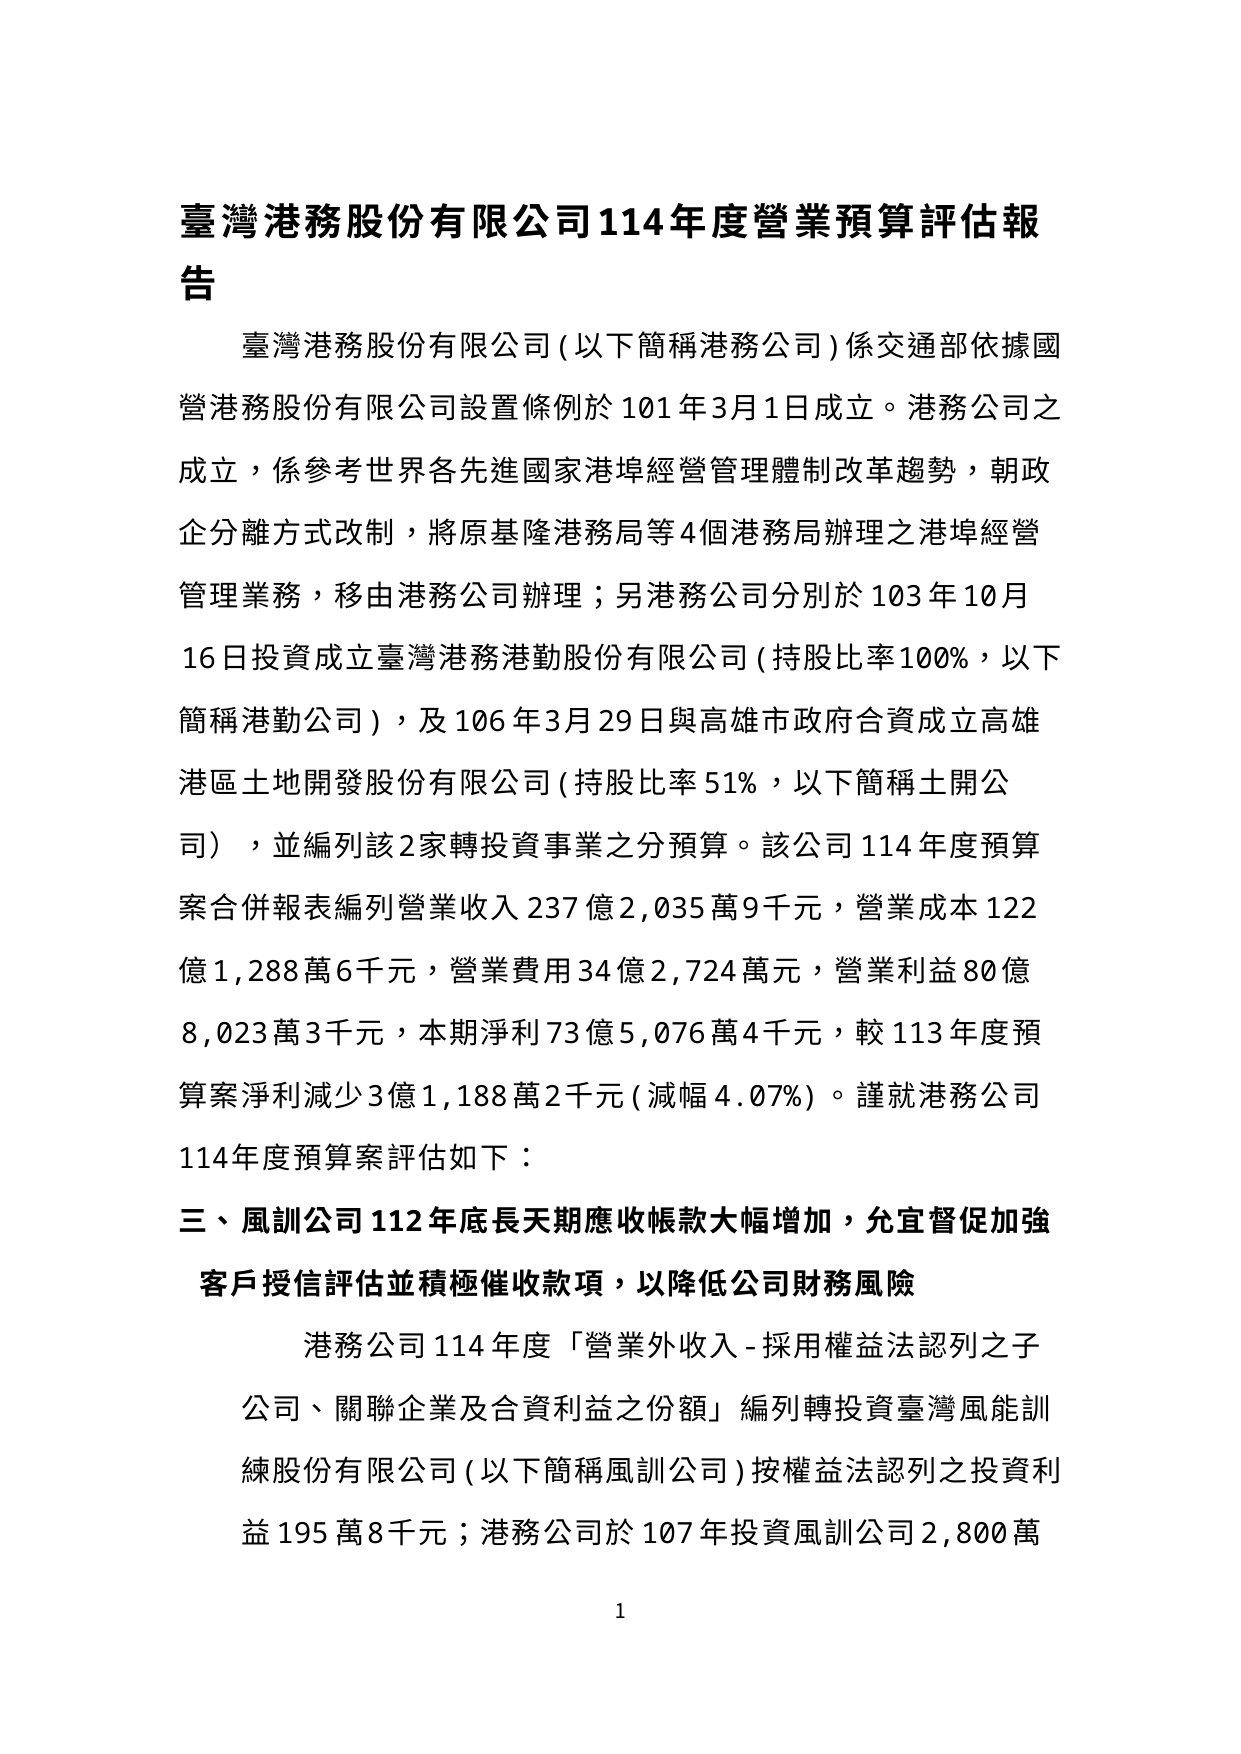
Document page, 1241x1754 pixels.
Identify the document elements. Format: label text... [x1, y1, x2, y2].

text 臺灣港務股份有限公司(以下簡稱港務公司)係交通部依據國營港務股份有限公司設置條例於101年3月1日成立。港務公司之成立，係參考世界各先進國家港埠經營管理體制改革趨勢，朝政企分離方式改制，將原基隆港務局等4個港務局辦理之港埠經營管理業務，移由港務公司辦理；另港務公司分別於103年10月16日投資成立臺灣港務港勤股份有限公司(持股比率100%，以下簡稱港勤公司)，及106年3月29日與高雄市政府合資成立高雄港區土地開發股份有限公司(持股比率51%，以下簡稱土開公司），並編列該2家轉投資事業之分預算。該公司114年度預算案合併報表編列營業收入237億2,035萬9千元，營業成本122億1,288萬6千元，營業費用34億2,724萬元，營業利益80億8,023萬3千元，本期淨利73億5,076萬4千元，較113年度預算案淨利減少3億1,188萬2千元(減幅4.07%)。謹就港務公司114年度預算案評估如下： [177, 302, 1063, 1177]
text 臺灣港務股份有限公司114年度營業預算評估報告 [177, 177, 1063, 302]
text 港務公司114年度「營業外收入-採用權益法認列之子公司、關聯企業及合資利益之份額」編列轉投資臺灣風能訓練股份有限公司(以下簡稱風訓公司)按權益法認列之投資利益195萬8千元；港務公司於107年投資風訓公司2,800萬 [236, 1302, 1063, 1552]
text 三、風訓公司112年底長天期應收帳款大幅增加，允宜督促加強客戶授信評估並積極催收款項，以降低公司財務風險 [177, 1177, 1063, 1302]
